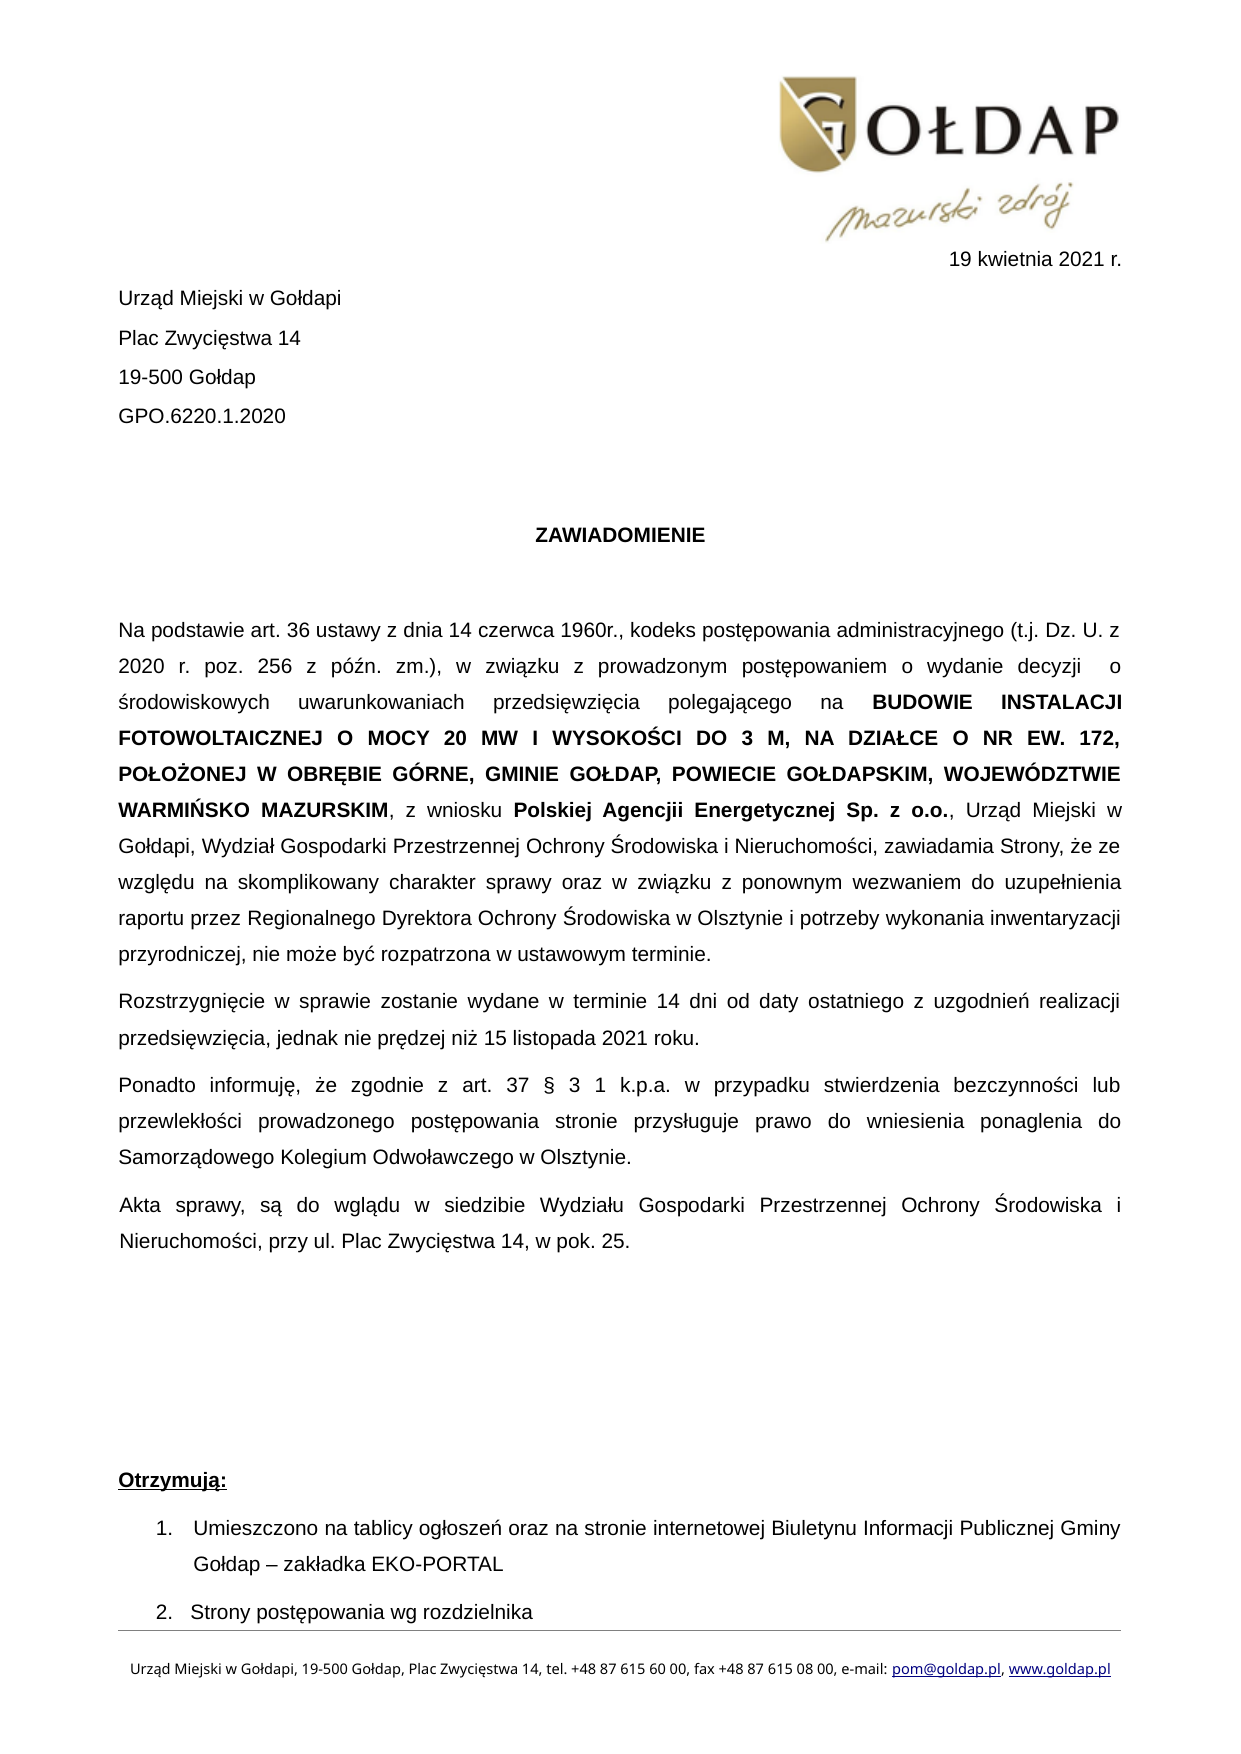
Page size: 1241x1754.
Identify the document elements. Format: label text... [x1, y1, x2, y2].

text Otrzymują: [118, 1468, 1122, 1492]
text ZAWIADOMIENIE [118, 522, 1122, 546]
text GPO.6220.1.2020 [118, 404, 1122, 428]
text Urząd Miejski w Gołdapi [118, 286, 1122, 310]
text Plac Zwycięstwa 14 [118, 326, 1122, 349]
text 19-500 Gołdap [118, 365, 1122, 389]
text Rozstrzygnięcie w sprawie zostanie wydane w terminie 14 dni od daty ostatniego z uzgodnień realizacji przedsięwzięcia, jednak nie prędzej niż 15 listopada 2021 roku. [118, 989, 1122, 1049]
list Umieszczono na tablicy ogłoszeń oraz na stronie internetowej Biuletynu Informacji Publicznej Gminy Gołdap – zakładka EKO-PORTAL [156, 1516, 1122, 1576]
text 2. Strony postępowania wg rozdzielnika [156, 1600, 1122, 1624]
text Ponadto informuję, że zgodnie z art. 37 § 3 1 k.p.a. w przypadku stwierdzenia bezczynności lub przewlekłości prowadzonego postępowania stronie przysługuje prawo do wniesienia ponaglenia do Samorządowego Kolegium Odwoławczego w Olsztynie. [118, 1073, 1122, 1169]
text Akta sprawy, są do wglądu w siedzibie Wydziału Gospodarki Przestrzennej Ochrony Środowiska i Nieruchomości, przy ul. Plac Zwycięstwa 14, w pok. 25. [119, 1193, 1122, 1253]
text 19 kwietnia 2021 r. [118, 124, 1122, 271]
text Na podstawie art. 36 ustawy z dnia 14 czerwca 1960r., kodeks postępowania administracyjnego (t.j. Dz. U. z 2020 r. poz. 256 z późn. zm.), w związku z prowadzonym postępowaniem o wydanie decyzji o środowiskowych uwarunkowaniach przedsięwzięcia polegającego na BUDOWIE INSTALACJI FOTOWOLTAICZNEJ O MOCY 20 MW I WYSOKOŚCI DO 3 M, NA DZIAŁCE O NR EW. 172, POŁOŻONEJ W OBRĘBIE GÓRNE, GMINIE GOŁDAP, POWIECIE GOŁDAPSKIM, WOJEWÓDZTWIE WARMIŃSKO MAZURSKIM, z wniosku Polskiej Agencjii Energetycznej Sp. z o.o., Urząd Miejski w Gołdapi, Wydział Gospodarki Przestrzennej Ochrony Środowiska i Nieruchomości, zawiadamia Strony, że ze względu na skomplikowany charakter sprawy oraz w związku z ponownym wezwaniem do uzupełnienia raportu przez Regionalnego Dyrektora Ochrony Środowiska w Olsztynie i potrzeby wykonania inwentaryzacji przyrodniczej, nie może być rozpatrzona w ustawowym terminie. [118, 618, 1122, 966]
